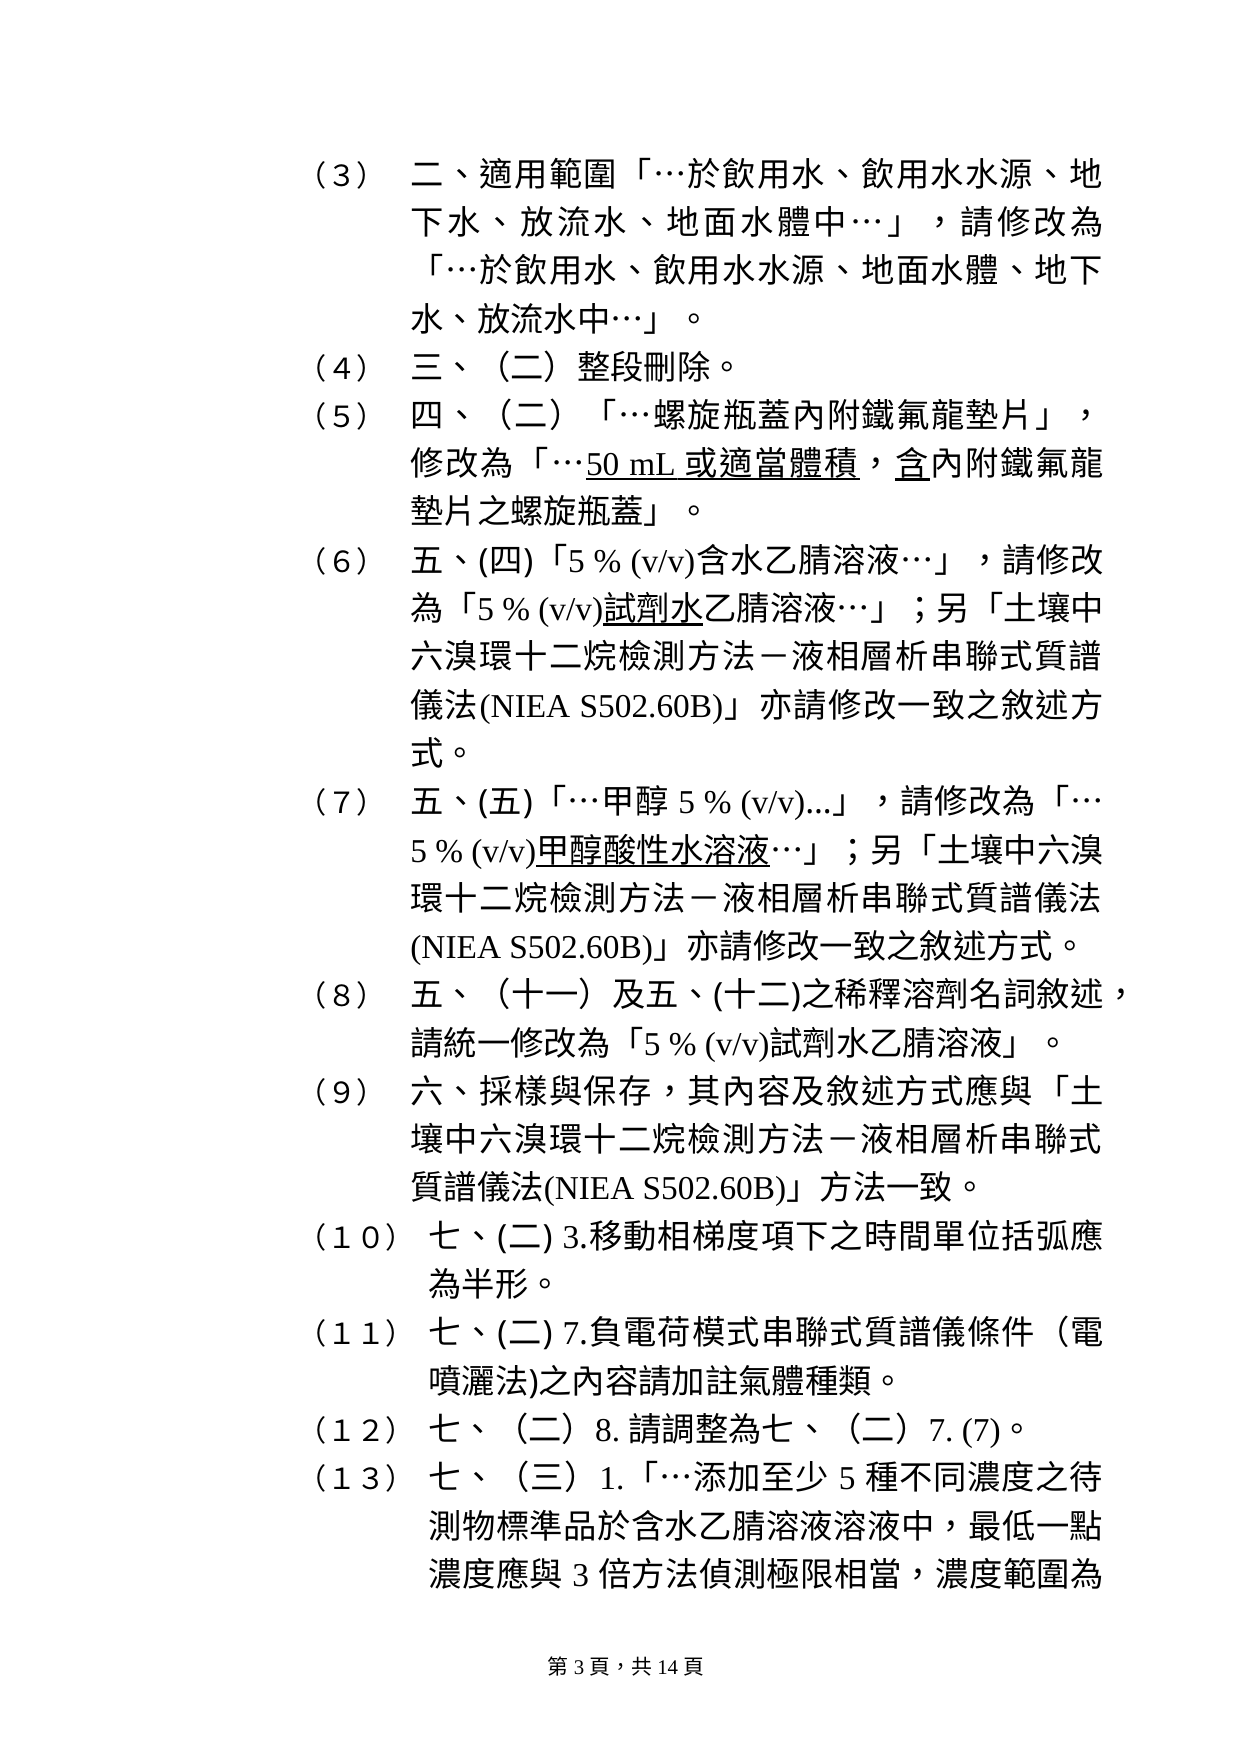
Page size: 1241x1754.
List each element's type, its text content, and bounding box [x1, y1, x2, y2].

list 三、（二）整段刪除。 [298, 341, 1104, 389]
list 四、（二）「…螺旋瓶蓋內附鐵氟龍墊片」，修改為「…50 mL或適當體積，含內附鐵氟龍墊片之螺旋瓶蓋」。 [298, 389, 1104, 533]
list 二、適用範圍「…於飲用水、飲用水水源、地下水、放流水、地面水體中…」，請修改為「…於飲用水、飲用水水源、地面水體、地下水、放流水中…」。 [298, 148, 1104, 341]
list 五、(四)「5 % (v/v)含水乙腈溶液…」，請修改為「5 % (v/v)試劑水乙腈溶液…」；另「土壤中六溴環十二烷檢測方法－液相層析串聯式質譜儀法(NIEA S502.60B)」亦請修改一致之敘述方式。 [298, 533, 1104, 775]
list 七、(二) 3.移動相梯度項下之時間單位括弧應為半形。 [298, 1209, 1104, 1306]
list 五、（十一）及五、(十二)之稀釋溶劑名詞敘述，請統一修改為「5 % (v/v)試劑水乙腈溶液」。 [298, 968, 1104, 1065]
list 五、(五)「…甲醇 5 % (v/v)…」，請修改為「…5 % (v/v)甲醇酸性水溶液…」；另「土壤中六溴環十二烷檢測方法－液相層析串聯式質譜儀法(NIEA S502.60B)」亦請修改一致之敘述方式。 [298, 775, 1104, 968]
list 七、（二）8. 請調整為七、（二）7. (7)。 [298, 1403, 1104, 1451]
list 七、（三）1.「…添加至少 5 種不同濃度之待測物標準品於含水乙腈溶液溶液中，最低一點濃度應與 3 倍方法偵測極限相當，濃度範圍為 [298, 1451, 1104, 1596]
list 七、(二) 7.負電荷模式串聯式質譜儀條件（電噴灑法)之內容請加註氣體種類。 [298, 1306, 1104, 1403]
list 六、採樣與保存，其內容及敘述方式應與「土壤中六溴環十二烷檢測方法－液相層析串聯式質譜儀法(NIEA S502.60B)」方法一致。 [298, 1065, 1104, 1209]
